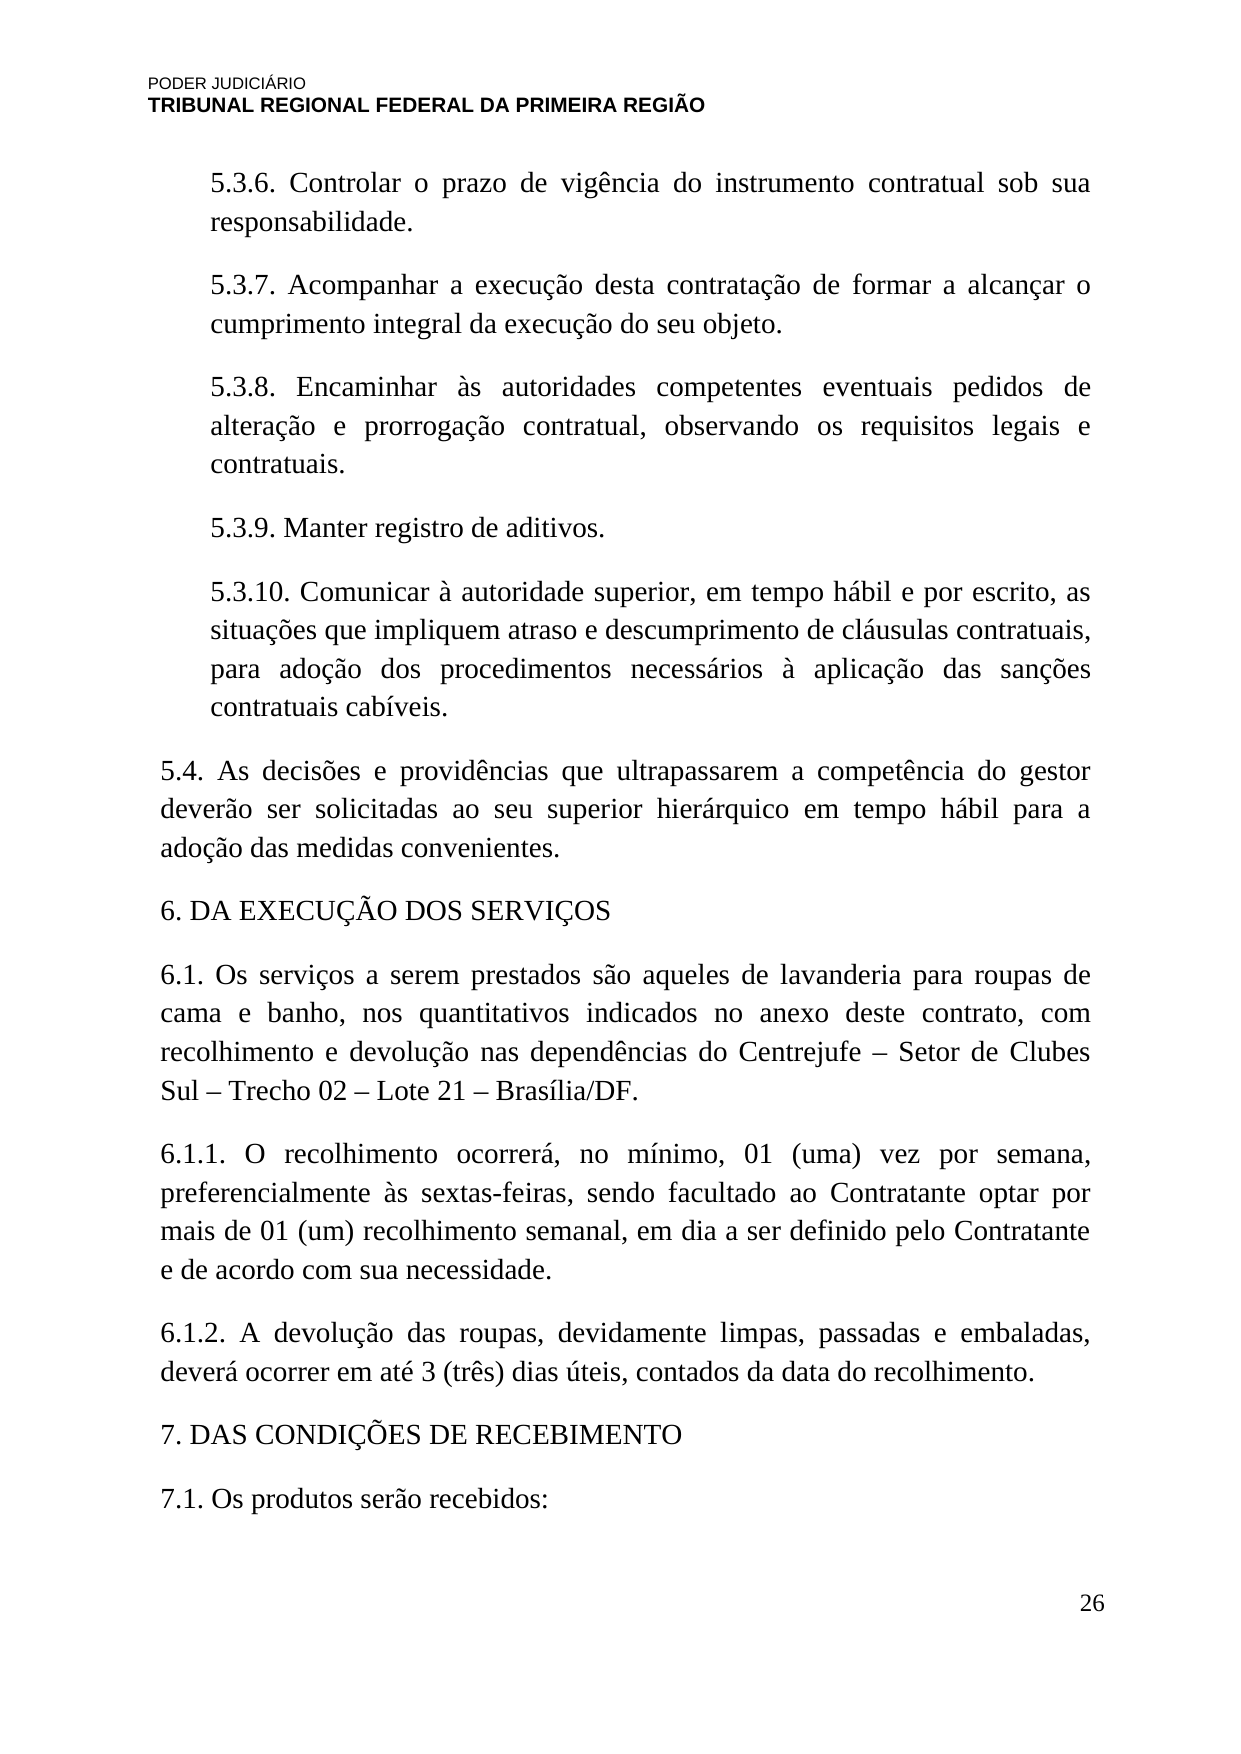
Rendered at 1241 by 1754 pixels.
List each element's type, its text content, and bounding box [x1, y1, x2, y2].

text 5.3.8. Encaminhar às autoridades competentes eventuais pedidos de alteração e prorrogação contratual, observando os requisitos legais e contratuais. [210, 369, 1092, 480]
text 6.1.2. A devolução das roupas, devidamente limpas, passadas e embaladas, deverá ocorrer em até 3 (três) dias úteis, contados da data do recolhimento. [160, 1315, 1092, 1387]
text 7. DAS CONDIÇÕES DE RECEBIMENTO [160, 1417, 1092, 1451]
text 6.1.1. O recolhimento ocorrerá, no mínimo, 01 (uma) vez por semana, preferencialmente às sextas-feiras, sendo facultado ao Contratante optar por mais de 01 (um) recolhimento semanal, em dia a ser definido pelo Contratante e de acordo com sua necessidade. [160, 1136, 1092, 1285]
text 5.3.10. Comunicar à autoridade superior, em tempo hábil e por escrito, as situações que impliquem atraso e descumprimento de cláusulas contratuais, para adoção dos procedimentos necessários à aplicação das sanções contratuais cabíveis. [210, 574, 1092, 723]
text 5.3.7. Acompanhar a execução desta contratação de formar a alcançar o cumprimento integral da execução do seu objeto. [210, 267, 1092, 339]
text 5.3.6. Controlar o prazo de vigência do instrumento contratual sob sua responsabilidade. [210, 165, 1092, 237]
text 6. DA EXECUÇÃO DOS SERVIÇOS [160, 893, 1092, 927]
text 7.1. Os produtos serão recebidos: [160, 1481, 1092, 1514]
text 5.3.9. Manter registro de aditivos. [210, 510, 1092, 544]
text 6.1. Os serviços a serem prestados são aqueles de lavanderia para roupas de cama e banho, nos quantitativos indicados no anexo deste contrato, com recolhimento e devolução nas dependências do Centrejufe – Setor de Clubes Sul – Trecho 02 – Lote 21 – Brasília/DF. [160, 957, 1092, 1106]
text 5.4. As decisões e providências que ultrapassarem a competência do gestor deverão ser solicitadas ao seu superior hierárquico em tempo hábil para a adoção das medidas convenientes. [160, 753, 1092, 863]
